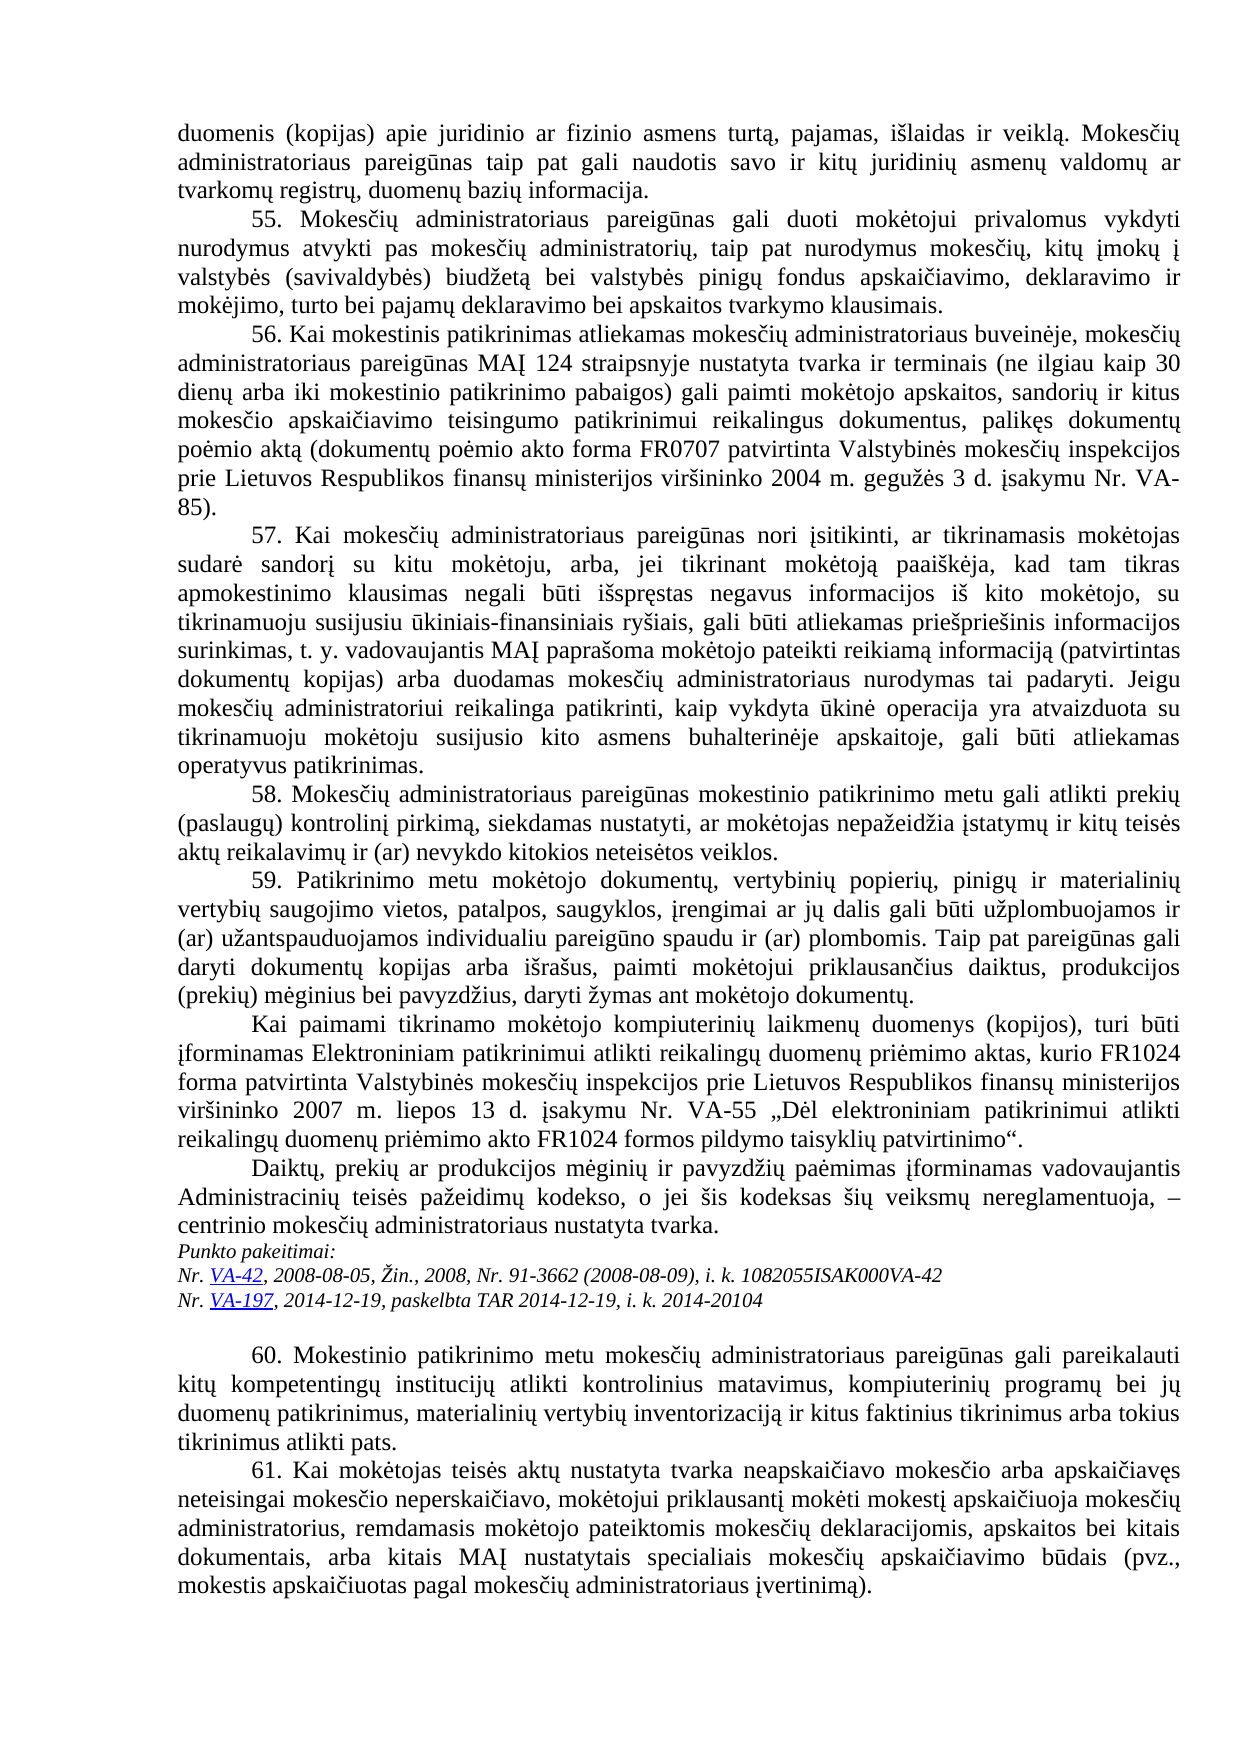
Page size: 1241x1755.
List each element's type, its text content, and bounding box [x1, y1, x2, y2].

text 58. Mokesčių administratoriaus pareigūnas mokestinio patikrinimo metu gali atlikti prekių (paslaugų) kontrolinį pirkimą, siekdamas nustatyti, ar mokėtojas nepažeidžia įstatymų ir kitų teisės aktų reikalavimų ir (ar) nevykdo kitokios neteisėtos veiklos. [177, 779, 1181, 866]
text Punkto pakeitimai: [177, 1239, 1181, 1263]
text duomenis (kopijas) apie juridinio ar fizinio asmens turtą, pajamas, išlaidas ir veiklą. Mokesčių administratoriaus pareigūnas taip pat gali naudotis savo ir kitų juridinių asmenų valdomų ar tvarkomų registrų, duomenų bazių informacija. [177, 118, 1181, 204]
text 59. Patikrinimo metu mokėtojo dokumentų, vertybinių popierių, pinigų ir materialinių vertybių saugojimo vietos, patalpos, saugyklos, įrengimai ar jų dalis gali būti užplombuojamos ir (ar) užantspauduojamos individualiu pareigūno spaudu ir (ar) plombomis. Taip pat pareigūnas gali daryti dokumentų kopijas arba išrašus, paimti mokėtojui priklausančius daiktus, produkcijos (prekių) mėginius bei pavyzdžius, daryti žymas ant mokėtojo dokumentų. [177, 866, 1181, 1009]
text 57. Kai mokesčių administratoriaus pareigūnas nori įsitikinti, ar tikrinamasis mokėtojas sudarė sandorį su kitu mokėtoju, arba, jei tikrinant mokėtoją paaiškėja, kad tam tikras apmokestinimo klausimas negali būti išspręstas negavus informacijos iš kito mokėtojo, su tikrinamuoju susijusiu ūkiniais-finansiniais ryšiais, gali būti atliekamas priešpriešinis informacijos surinkimas, t. y. vadovaujantis MAĮ paprašoma mokėtojo pateikti reikiamą informaciją (patvirtintas dokumentų kopijas) arba duodamas mokesčių administratoriaus nurodymas tai padaryti. Jeigu mokesčių administratoriui reikalinga patikrinti, kaip vykdyta ūkinė operacija yra atvaizduota su tikrinamuoju mokėtoju susijusio kito asmens buhalterinėje apskaitoje, gali būti atliekamas operatyvus patikrinimas. [177, 521, 1181, 779]
text Daiktų, prekių ar produkcijos mėginių ir pavyzdžių paėmimas įforminamas vadovaujantis Administracinių teisės pažeidimų kodekso, o jei šis kodeksas šių veiksmų nereglamentuoja, – centrinio mokesčių administratoriaus nustatyta tvarka. [177, 1153, 1181, 1239]
text 61. Kai mokėtojas teisės aktų nustatyta tvarka neapskaičiavo mokesčio arba apskaičiavęs neteisingai mokesčio neperskaičiavo, mokėtojui priklausantį mokėti mokestį apskaičiuoja mokesčių administratorius, remdamasis mokėtojo pateiktomis mokesčių deklaracijomis, apskaitos bei kitais dokumentais, arba kitais MAĮ nustatytais specialiais mokesčių apskaičiavimo būdais (pvz., mokestis apskaičiuotas pagal mokesčių administratoriaus įvertinimą). [177, 1455, 1181, 1599]
text Nr. VA-197, 2014-12-19, paskelbta TAR 2014-12-19, i. k. 2014-20104 [177, 1287, 1181, 1312]
text 60. Mokestinio patikrinimo metu mokesčių administratoriaus pareigūnas gali pareikalauti kitų kompetentingų institucijų atlikti kontrolinius matavimus, kompiuterinių programų bei jų duomenų patikrinimus, materialinių vertybių inventorizaciją ir kitus faktinius tikrinimus arba tokius tikrinimus atlikti pats. [177, 1340, 1181, 1455]
text 56. Kai mokestinis patikrinimas atliekamas mokesčių administratoriaus buveinėje, mokesčių administratoriaus pareigūnas MAĮ 124 straipsnyje nustatyta tvarka ir terminais (ne ilgiau kaip 30 dienų arba iki mokestinio patikrinimo pabaigos) gali paimti mokėtojo apskaitos, sandorių ir kitus mokesčio apskaičiavimo teisingumo patikrinimui reikalingus dokumentus, palikęs dokumentų poėmio aktą (dokumentų poėmio akto forma FR0707 patvirtinta Valstybinės mokesčių inspekcijos prie Lietuvos Respublikos finansų ministerijos viršininko 2004 m. gegužės 3 d. įsakymu Nr. VA-85). [177, 319, 1181, 521]
text Nr. VA-42, 2008-08-05, Žin., 2008, Nr. 91-3662 (2008-08-09), i. k. 1082055ISAK000VA-42 [177, 1263, 1181, 1287]
text Kai paimami tikrinamo mokėtojo kompiuterinių laikmenų duomenys (kopijos), turi būti įforminamas Elektroniniam patikrinimui atlikti reikalingų duomenų priėmimo aktas, kurio FR1024 forma patvirtinta Valstybinės mokesčių inspekcijos prie Lietuvos Respublikos finansų ministerijos viršininko 2007 m. liepos 13 d. įsakymu Nr. VA-55 „Dėl elektroniniam patikrinimui atlikti reikalingų duomenų priėmimo akto FR1024 formos pildymo taisyklių patvirtinimo“. [177, 1009, 1181, 1153]
text 55. Mokesčių administratoriaus pareigūnas gali duoti mokėtojui privalomus vykdyti nurodymus atvykti pas mokesčių administratorių, taip pat nurodymus mokesčių, kitų įmokų į valstybės (savivaldybės) biudžetą bei valstybės pinigų fondus apskaičiavimo, deklaravimo ir mokėjimo, turto bei pajamų deklaravimo bei apskaitos tvarkymo klausimais. [177, 204, 1181, 319]
